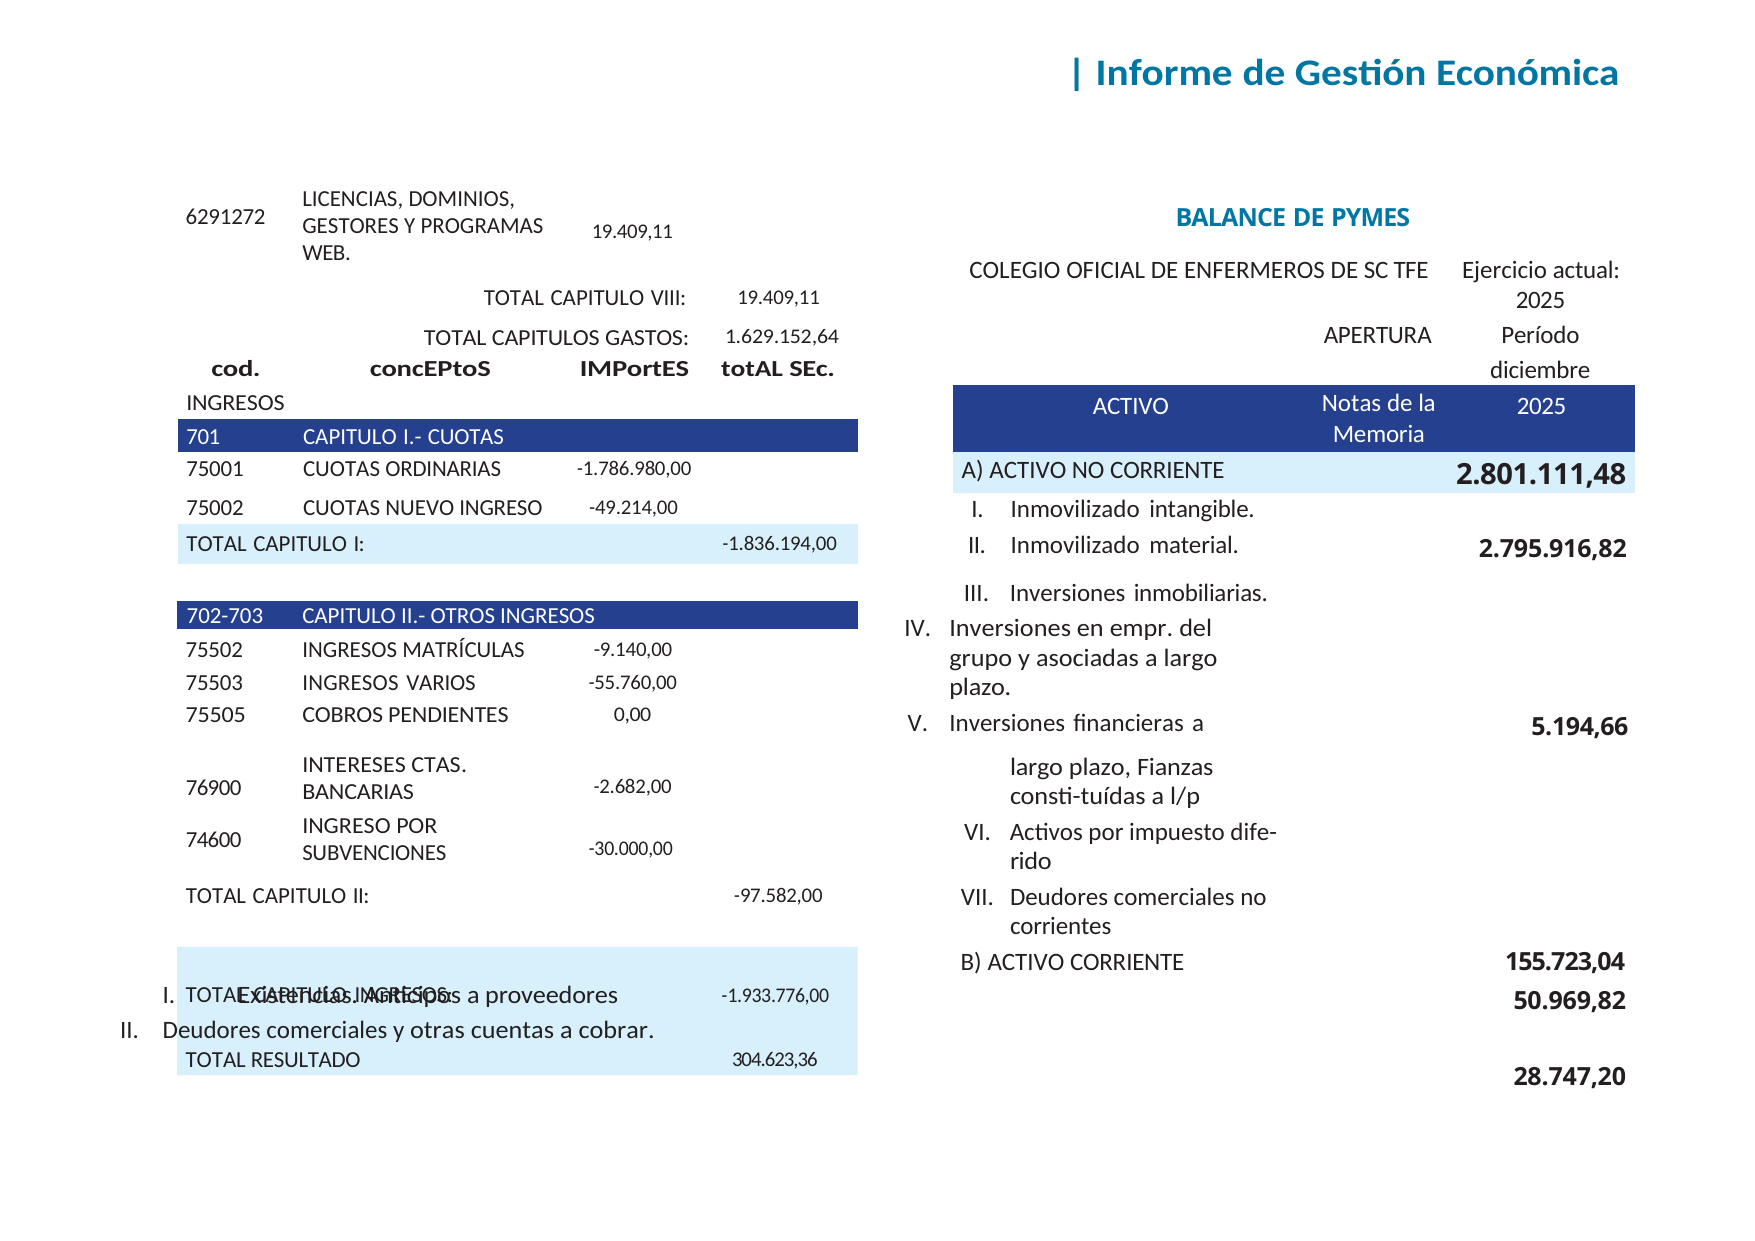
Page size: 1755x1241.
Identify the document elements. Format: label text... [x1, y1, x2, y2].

text B) ACTIVO CORRIENTE 155.723,04 [960, 944, 1634, 976]
text COLEGIO OFICIAL DE ENFERMEROS DE SC TFE Ejercicio actual: [953, 254, 1636, 284]
text -2.682,00 [593, 774, 678, 799]
table_header 2025 [1443, 385, 1635, 419]
text cod. concEPtoS IMPortES totAL SEc. [177, 280, 858, 383]
list Existencias. Anticipos a proveedores [858, 980, 1251, 1009]
text INGRESO POR SUBVENCIONES [302, 812, 468, 866]
table_cell [859, 419, 953, 452]
text -30.000,00 [588, 835, 678, 861]
table_cell CUOTAS ORDINARIAS [273, 452, 562, 493]
list Inversiones financieras a [907, 707, 1282, 737]
table_header Notas de la [1297, 385, 1443, 419]
table_header INGRESOS [178, 385, 273, 419]
table_cell -1.836.194,00 [562, 524, 858, 564]
list [177, 877, 858, 911]
table_cell CAPITULO I.- CUOTAS [273, 419, 562, 452]
table_cell [1297, 493, 1443, 524]
table_cell [859, 524, 953, 564]
list TOTAL CAPITULO II: -97.582,00 [186, 881, 858, 909]
table_cell [859, 452, 953, 493]
text 75505 COBROS PENDIENTES 0,00 [185, 702, 862, 728]
text TOTAL CAPITULO VIII: 19.409,11 [483, 283, 858, 311]
table_cell CUOTAS NUEVO INGRESO [273, 493, 562, 524]
text 5.194,66 [1531, 708, 1636, 742]
table_cell Memoria [1297, 419, 1443, 452]
table_cell A) ACTIVO NO CORRIENTE [953, 452, 1297, 493]
table_header [562, 385, 858, 419]
text 74600 [186, 825, 242, 853]
list Deudores comerciales no corrientes [961, 881, 1273, 941]
table_header [273, 385, 562, 419]
table_cell 75001 [178, 452, 273, 493]
table_cell TOTAL CAPITULO I: [178, 524, 562, 564]
text APERTURA Período [1323, 319, 1636, 350]
text TOTAL CAPITULOS GASTOS: 1.629.152,64 [424, 323, 858, 351]
list Deudores comerciales y otras cuentas a cobrar. [120, 1015, 177, 1044]
text 28.747,20 [1261, 1058, 1626, 1093]
text largo plazo, Fianzas consti-tuídas a l/p [1010, 752, 1289, 811]
table_cell [1443, 493, 1635, 524]
list Activos por impuesto dife-rido [964, 817, 1282, 876]
table_cell [562, 419, 858, 452]
text diciembre [1490, 354, 1636, 385]
table_cell II. Inmovilizado material. [953, 524, 1297, 564]
text 50.969,82 [1261, 983, 1626, 1017]
table_cell 75002 [178, 493, 273, 524]
text INTERESES CTAS. BANCARIAS [302, 751, 468, 805]
table_cell [1297, 452, 1443, 493]
table_cell [1297, 524, 1443, 564]
text 19.409,11 [592, 218, 675, 244]
table_cell -1.786.980,00 [562, 452, 858, 493]
table_cell [859, 493, 953, 524]
text 2025 [946, 284, 1565, 314]
table_cell 701 [178, 419, 273, 452]
text 702-703 CAPITULO II.- OTROS INGRESOS 75502 INGRESOS MATRÍCULAS -9.140,00 [177, 601, 858, 663]
text 6291272 [185, 202, 269, 230]
table_cell -49.214,00 [562, 493, 858, 524]
list Inversiones inmobiliarias. [964, 577, 1282, 608]
table_header ACTIVO [953, 385, 1297, 419]
text 76900 [186, 773, 242, 801]
table_cell [1443, 419, 1635, 452]
table_header [859, 385, 953, 419]
table_cell I. Inmovilizado intangible. [953, 493, 1297, 524]
list Deudores comerciales y otras cuentas a cobrar. [858, 1015, 1257, 1044]
table_cell 2.795.916,82 [1443, 524, 1635, 564]
table_cell 2.801.111,48 [1443, 452, 1635, 493]
list Inversiones en empr. del grupo y asociadas a largo plazo. [905, 613, 1273, 702]
text 75503 INGRESOS VARIOS -55.760,00 [185, 668, 862, 696]
text LICENCIAS, DOMINIOS, GESTORES Y PROGRAMAS WEB. [302, 185, 547, 267]
subtitle BALANCE DE PYMES [950, 199, 1636, 233]
table_cell [953, 419, 1297, 452]
